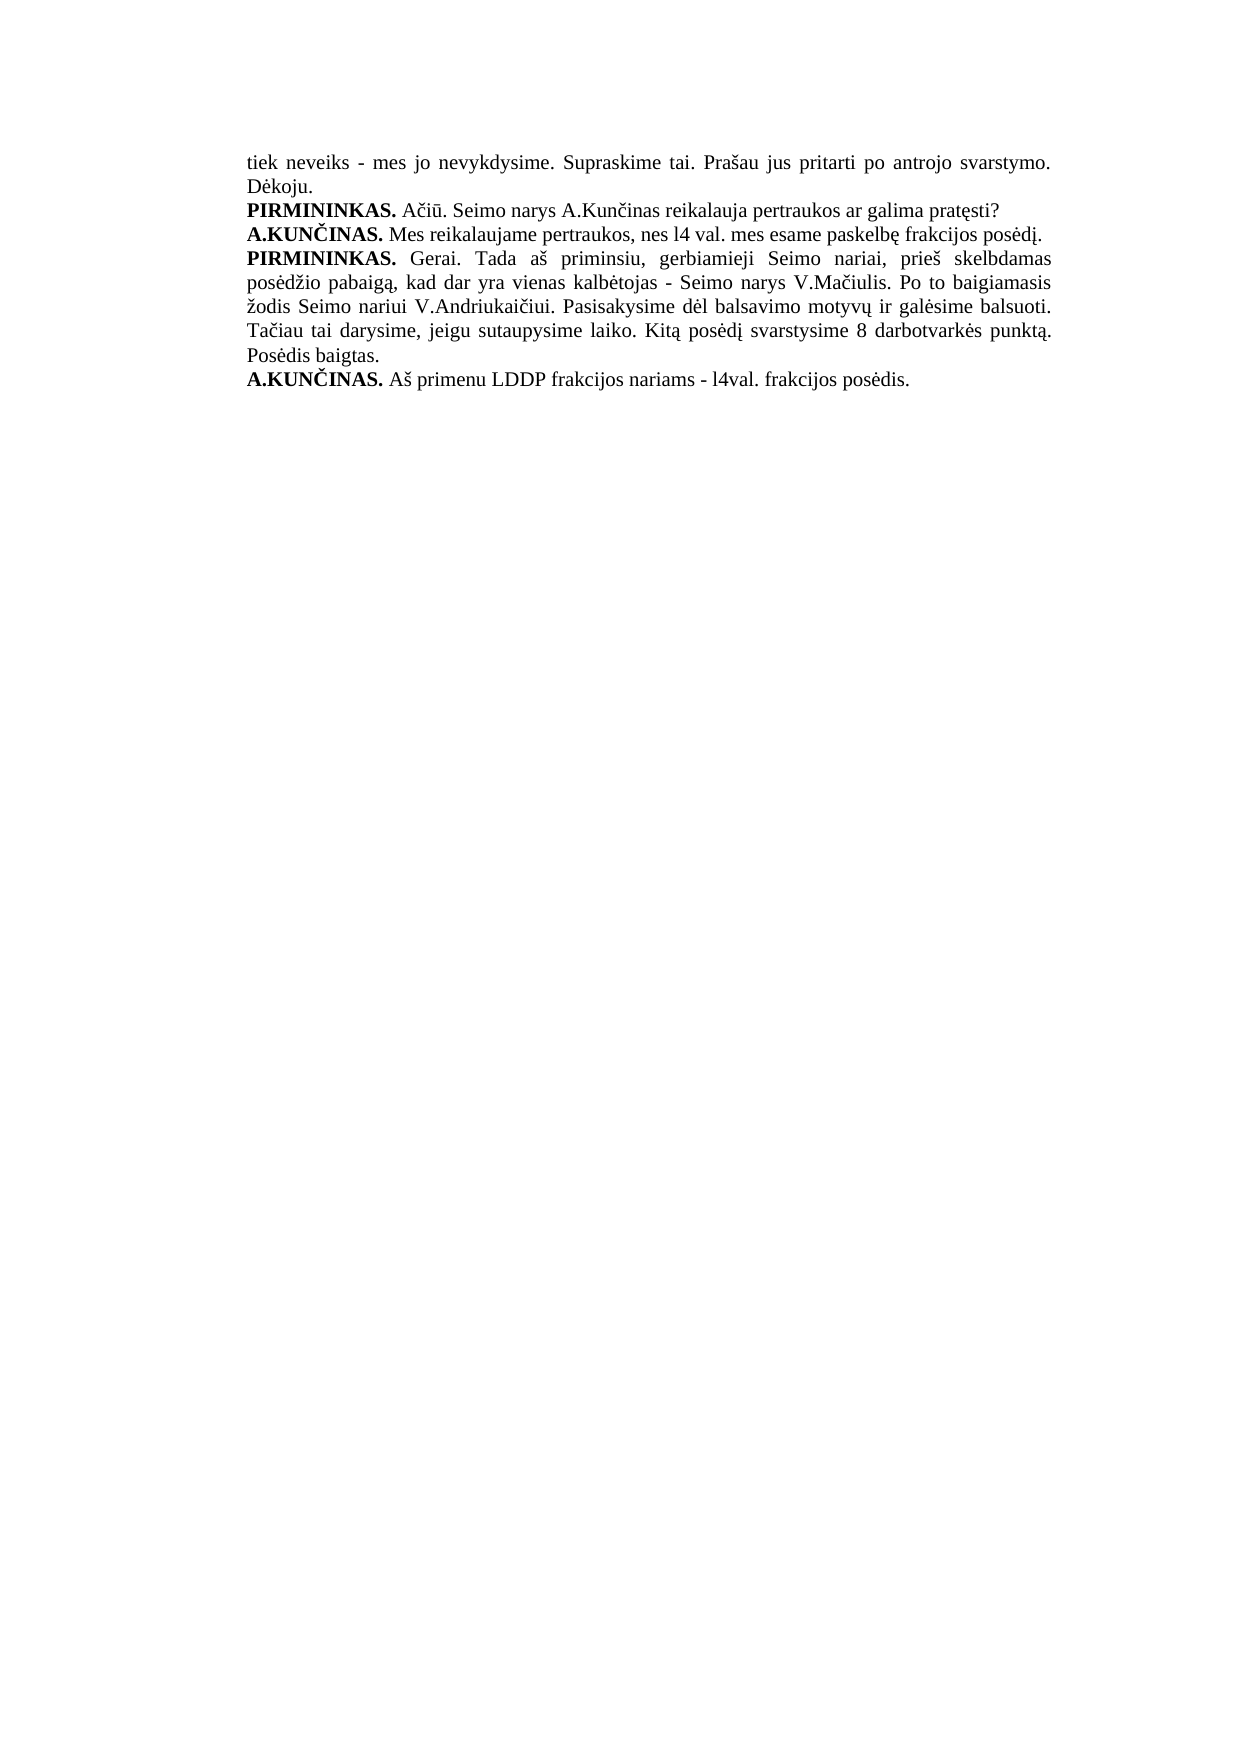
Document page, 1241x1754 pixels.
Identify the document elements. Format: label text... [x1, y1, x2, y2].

text PIRMININKAS. Gerai. Tada aš priminsiu, gerbiamieji Seimo nariai, prieš skelbdamas posėdžio pabaigą, kad dar yra vienas kalbėtojas - Seimo narys V.Mačiulis. Po to baigiamasis žodis Seimo nariui V.Andriukaičiui. Pasisakysime dėl balsavimo motyvų ir galėsime balsuoti. Tačiau tai darysime, jeigu sutaupysime laiko. Kitą posėdį svarstysime 8 darbotvarkės punktą. Posėdis baigtas. [247, 246, 1053, 367]
text A.KUNČINAS. Aš primenu LDDP frakcijos nariams - l4val. frakcijos posėdis. [247, 367, 1053, 391]
text tiek neveiks - mes jo nevykdysime. Supraskime tai. Prašau jus pritarti po antrojo svarstymo. Dėkoju. [247, 150, 1053, 198]
text A.KUNČINAS. Mes reikalaujame pertraukos, nes l4 val. mes esame paskelbę frakcijos posėdį. [247, 222, 1053, 246]
text PIRMININKAS. Ačiū. Seimo narys A.Kunčinas reikalauja pertraukos ar galima pratęsti? [247, 198, 1053, 222]
